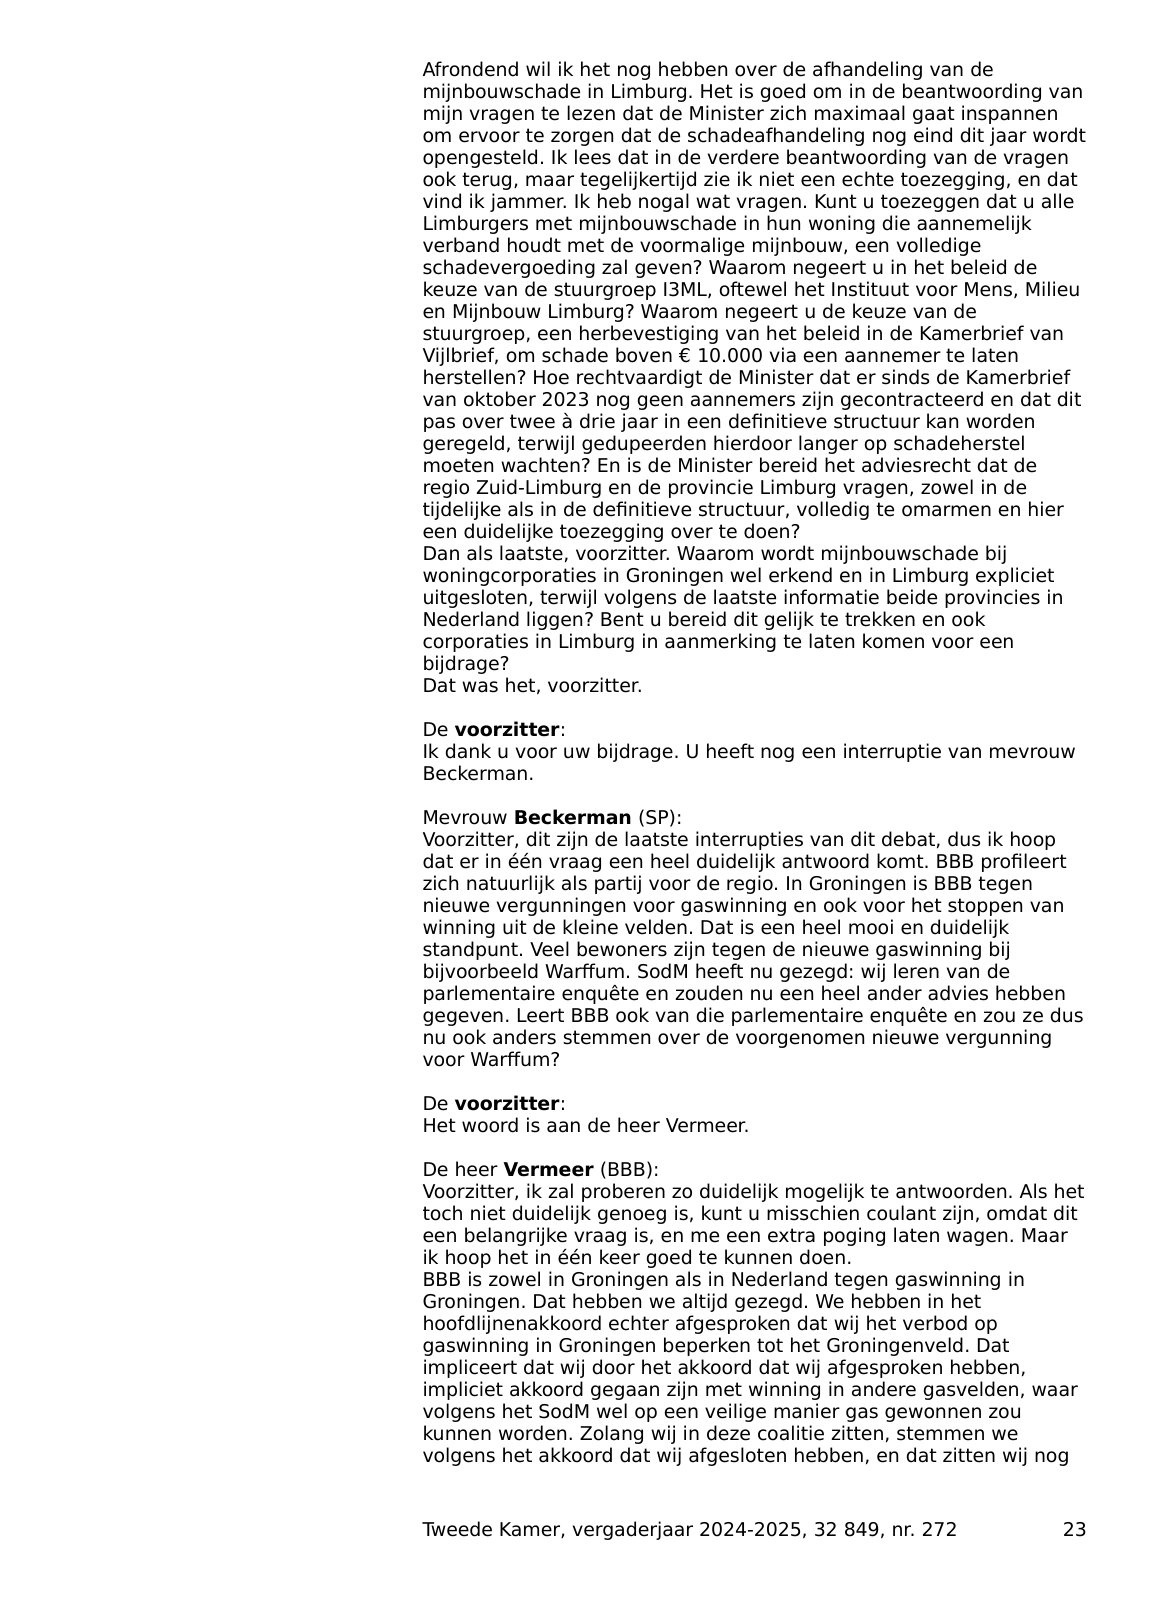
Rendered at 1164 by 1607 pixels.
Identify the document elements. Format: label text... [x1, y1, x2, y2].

text Mevrouw Beckerman (SP): [422, 807, 1087, 829]
text Voorzitter, ik zal proberen zo duidelijk mogelijk te antwoorden. Als het toch niet duidelijk genoeg is, kunt u misschien coulant zijn, omdat dit een belangrijke vraag is, en me een extra poging laten wagen. Maar ik hoop het in één keer goed te kunnen doen. [422, 1181, 1087, 1269]
text Afrondend wil ik het nog hebben over de afhandeling van de mijnbouwschade in Limburg. Het is goed om in de beantwoording van mijn vragen te lezen dat de Minister zich maximaal gaat inspannen om ervoor te zorgen dat de schadeafhandeling nog eind dit jaar wordt opengesteld. Ik lees dat in de verdere beantwoording van de vragen ook terug, maar tegelijkertijd zie ik niet een echte toezegging, en dat vind ik jammer. Ik heb nogal wat vragen. Kunt u toezeggen dat u alle Limburgers met mijnbouwschade in hun woning die aannemelijk verband houdt met de voormalige mijnbouw, een volledige schadevergoeding zal geven? Waarom negeert u in het beleid de keuze van de stuurgroep I3ML, oftewel het Instituut voor Mens, Milieu en Mijnbouw Limburg? Waarom negeert u de keuze van de stuurgroep, een herbevestiging van het beleid in de Kamerbrief van Vijlbrief, om schade boven € 10.000 via een aannemer te laten herstellen? Hoe rechtvaardigt de Minister dat er sinds de Kamerbrief van oktober 2023 nog geen aannemers zijn gecontracteerd en dat dit pas over twee à drie jaar in een definitieve structuur kan worden geregeld, terwijl gedupeerden hierdoor langer op schadeherstel moeten wachten? En is de Minister bereid het adviesrecht dat de regio Zuid-Limburg en de provincie Limburg vragen, zowel in de tijdelijke als in de definitieve structuur, volledig te omarmen en hier een duidelijke toezegging over te doen? [422, 59, 1087, 543]
text Ik dank u voor uw bijdrage. U heeft nog een interruptie van mevrouw Beckerman. [422, 741, 1087, 784]
text De voorzitter: [422, 1093, 1087, 1115]
text De heer Vermeer (BBB): [422, 1159, 1087, 1181]
text Dan als laatste, voorzitter. Waarom wordt mijnbouwschade bij woningcorporaties in Groningen wel erkend en in Limburg expliciet uitgesloten, terwijl volgens de laatste informatie beide provincies in Nederland liggen? Bent u bereid dit gelijk te trekken en ook corporaties in Limburg in aanmerking te laten komen voor een bijdrage? [422, 543, 1087, 674]
text De voorzitter: [422, 719, 1087, 741]
text Dat was het, voorzitter. [422, 674, 1087, 696]
text BBB is zowel in Groningen als in Nederland tegen gaswinning in Groningen. Dat hebben we altijd gezegd. We hebben in het hoofdlijnenakkoord echter afgesproken dat wij het verbod op gaswinning in Groningen beperken tot het Groningenveld. Dat impliceert dat wij door het akkoord dat wij afgesproken hebben, impliciet akkoord gegaan zijn met winning in andere gasvelden, waar volgens het SodM wel op een veilige manier gas gewonnen zou kunnen worden. Zolang wij in deze coalitie zitten, stemmen we volgens het akkoord dat wij afgesloten hebben, en dat zitten wij nog [422, 1269, 1087, 1467]
text Het woord is aan de heer Vermeer. [422, 1115, 1087, 1137]
text Voorzitter, dit zijn de laatste interrupties van dit debat, dus ik hoop dat er in één vraag een heel duidelijk antwoord komt. BBB profileert zich natuurlijk als partij voor de regio. In Groningen is BBB tegen nieuwe vergunningen voor gaswinning en ook voor het stoppen van winning uit de kleine velden. Dat is een heel mooi en duidelijk standpunt. Veel bewoners zijn tegen de nieuwe gaswinning bij bijvoorbeeld Warffum. SodM heeft nu gezegd: wij leren van de parlementaire enquête en zouden nu een heel ander advies hebben gegeven. Leert BBB ook van die parlementaire enquête en zou ze dus nu ook anders stemmen over de voorgenomen nieuwe vergunning voor Warffum? [422, 829, 1087, 1071]
